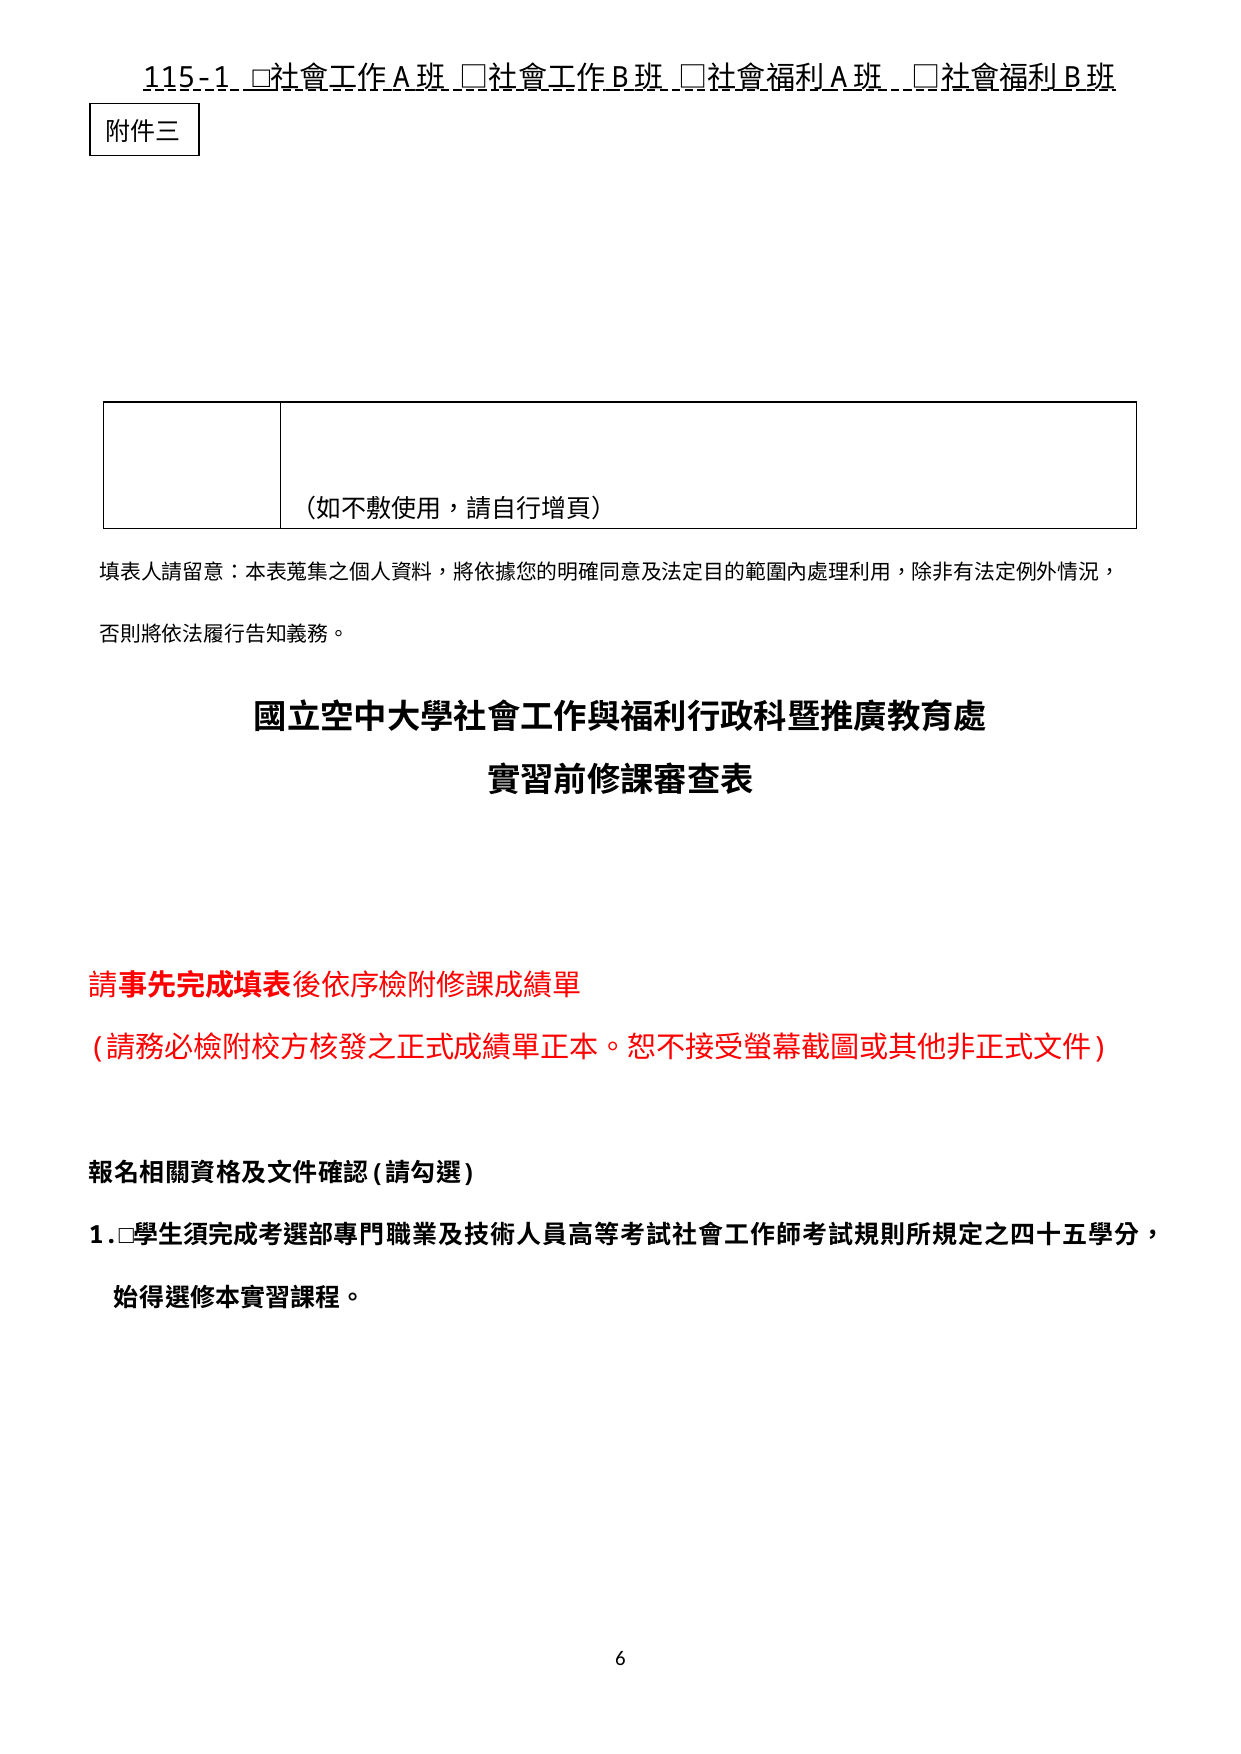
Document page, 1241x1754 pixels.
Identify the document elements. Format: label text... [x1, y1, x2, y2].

text [91, 104, 198, 155]
text 請事先完成填表後依序檢附修課成績單 [89, 941, 1152, 1003]
text (請務必檢附校方核發之正式成績單正本。恕不接受螢幕截圖或其他非正式文件) [89, 1003, 1152, 1066]
subtitle 報名相關資格及文件確認(請勾選) [89, 1128, 1152, 1191]
text 否則將依法履行告知義務。 [89, 591, 1152, 653]
table_cell [104, 403, 280, 527]
text 國立空中大學社會工作與福利行政科暨推廣教育處 [89, 672, 1152, 735]
text 填表人請留意：本表蒐集之個人資料，將依據您的明確同意及法定目的範圍內處理利用，除非有法定例外情況， [89, 528, 1152, 591]
text 附件三 [106, 111, 183, 147]
text 實習前修課審查表 [89, 735, 1152, 797]
table_cell （如不敷使用，請自行增頁） [281, 403, 1136, 527]
text 1.□學生須完成考選部專門職業及技術人員高等考試社會工作師考試規則所規定之四十五學分，始得選修本實習課程。 [89, 1191, 1152, 1316]
